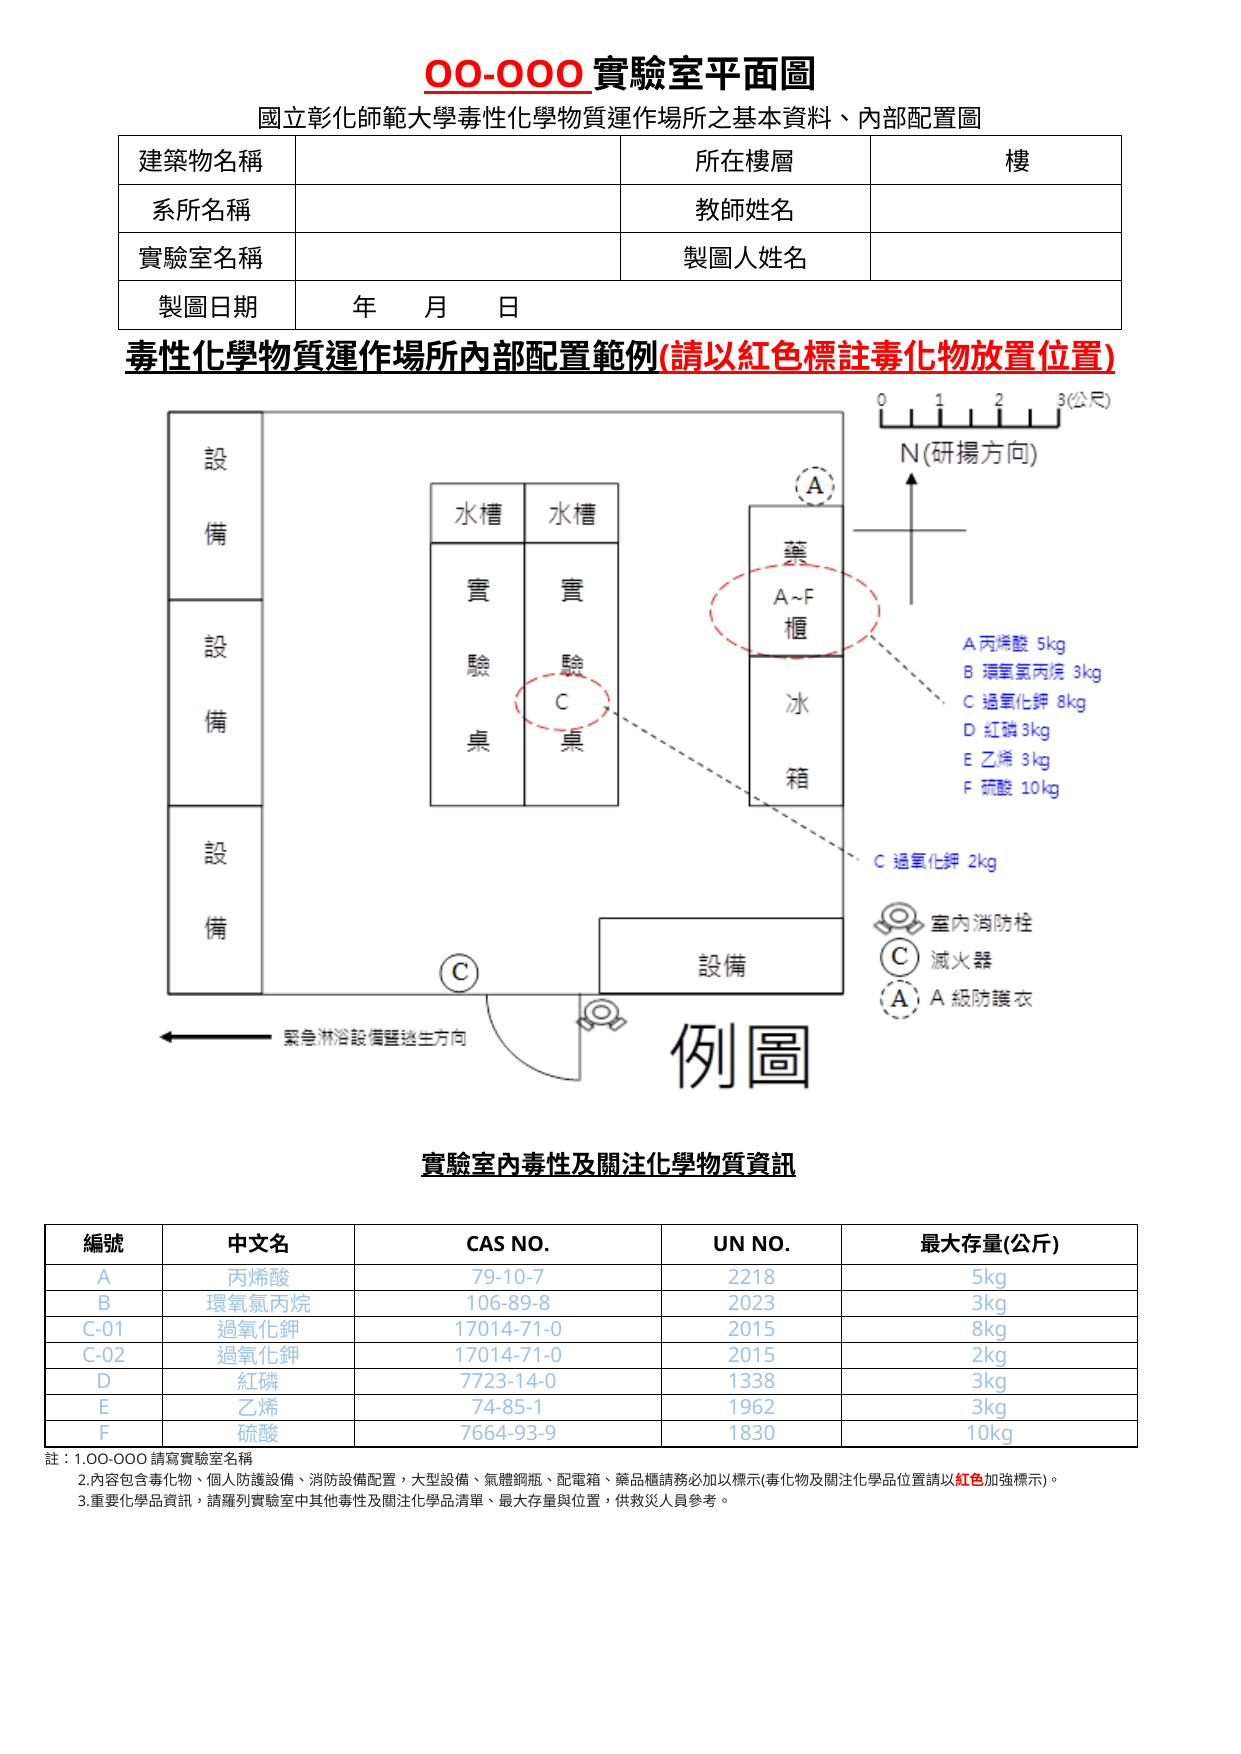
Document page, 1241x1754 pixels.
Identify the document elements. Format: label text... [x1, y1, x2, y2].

table_header 建築物名稱 [119, 136, 295, 183]
table_cell C-02 [46, 1343, 162, 1368]
picture [111, 378, 1129, 1143]
table_cell 74-85-1 [355, 1395, 661, 1420]
table_cell 教師姓名 [621, 185, 870, 232]
table_header 中文名 [163, 1225, 354, 1264]
table_cell 丙烯酸 [163, 1265, 354, 1290]
table_cell 2015 [662, 1343, 841, 1368]
table_cell 3kg [842, 1369, 1137, 1394]
table_cell D [46, 1369, 162, 1394]
table_cell 過氧化鉀 [163, 1317, 354, 1342]
table_header 樓 [871, 136, 1121, 183]
table_cell [296, 185, 620, 232]
table_cell C-01 [46, 1317, 162, 1342]
table_header 最大存量(公斤) [842, 1225, 1137, 1264]
table_header 所在樓層 [621, 136, 870, 183]
table_cell [296, 233, 620, 280]
table_cell 系所名稱 [119, 185, 295, 232]
table_cell B [46, 1291, 162, 1316]
table_cell 乙烯 [163, 1395, 354, 1420]
table_cell 5kg [842, 1265, 1137, 1290]
table_cell 7664-93-9 [355, 1421, 661, 1446]
text 註：1.OO-OOO請寫實驗室名稱 2.內容包含毒化物、個人防護設備、消防設備配置，大型設備、氣體鋼瓶、配電箱、藥品櫃請務必加以標示(毒化物及關注化學品位置請以紅色加強標示)。 3.重要化學品資訊，請羅列實驗室中其他毒性及關注化學品清單、最大存量與位置，供救災人員參考。 [44, 1447, 1196, 1511]
table_cell 10kg [842, 1421, 1137, 1446]
table_cell F [46, 1421, 162, 1446]
table_cell 2kg [842, 1343, 1137, 1368]
table_cell 3kg [842, 1291, 1137, 1316]
table_cell 1338 [662, 1369, 841, 1394]
text 毒性化學物質運作場所內部配置範例(請以紅色標註毒化物放置位置) [44, 330, 1196, 378]
text 國立彰化師範大學毒性化學物質運作場所之基本資料、內部配置圖 [44, 99, 1196, 135]
text 實驗室內毒性及關注化學物質資訊 [351, 1144, 866, 1180]
text OO-OOO實驗室平面圖 [44, 44, 1196, 99]
table_cell 硫酸 [163, 1421, 354, 1446]
table_cell 製圖日期 [119, 281, 295, 329]
table_cell 17014-71-0 [355, 1317, 661, 1342]
table_cell [871, 185, 1121, 232]
table_header 編號 [46, 1225, 162, 1264]
table_cell 1962 [662, 1395, 841, 1420]
table_cell 106-89-8 [355, 1291, 661, 1316]
table_header [296, 136, 620, 183]
table_cell 過氧化鉀 [163, 1343, 354, 1368]
table_cell 17014-71-0 [355, 1343, 661, 1368]
table_header UN NO. [662, 1225, 841, 1264]
table_cell 實驗室名稱 [119, 233, 295, 280]
table_cell 79-10-7 [355, 1265, 661, 1290]
table_cell 2015 [662, 1317, 841, 1342]
table_cell 環氧氯丙烷 [163, 1291, 354, 1316]
table_cell 2218 [662, 1265, 841, 1290]
table_cell 製圖人姓名 [621, 233, 870, 280]
table_cell 3kg [842, 1395, 1137, 1420]
table_header CAS NO. [355, 1225, 661, 1264]
table_cell 1830 [662, 1421, 841, 1446]
table_cell [871, 233, 1121, 280]
table_cell 年 月 日 [296, 281, 1121, 329]
table_cell A [46, 1265, 162, 1290]
table_cell 紅磷 [163, 1369, 354, 1394]
table_cell 2023 [662, 1291, 841, 1316]
table_cell 7723-14-0 [355, 1369, 661, 1394]
table_cell E [46, 1395, 162, 1420]
table_cell 8kg [842, 1317, 1137, 1342]
